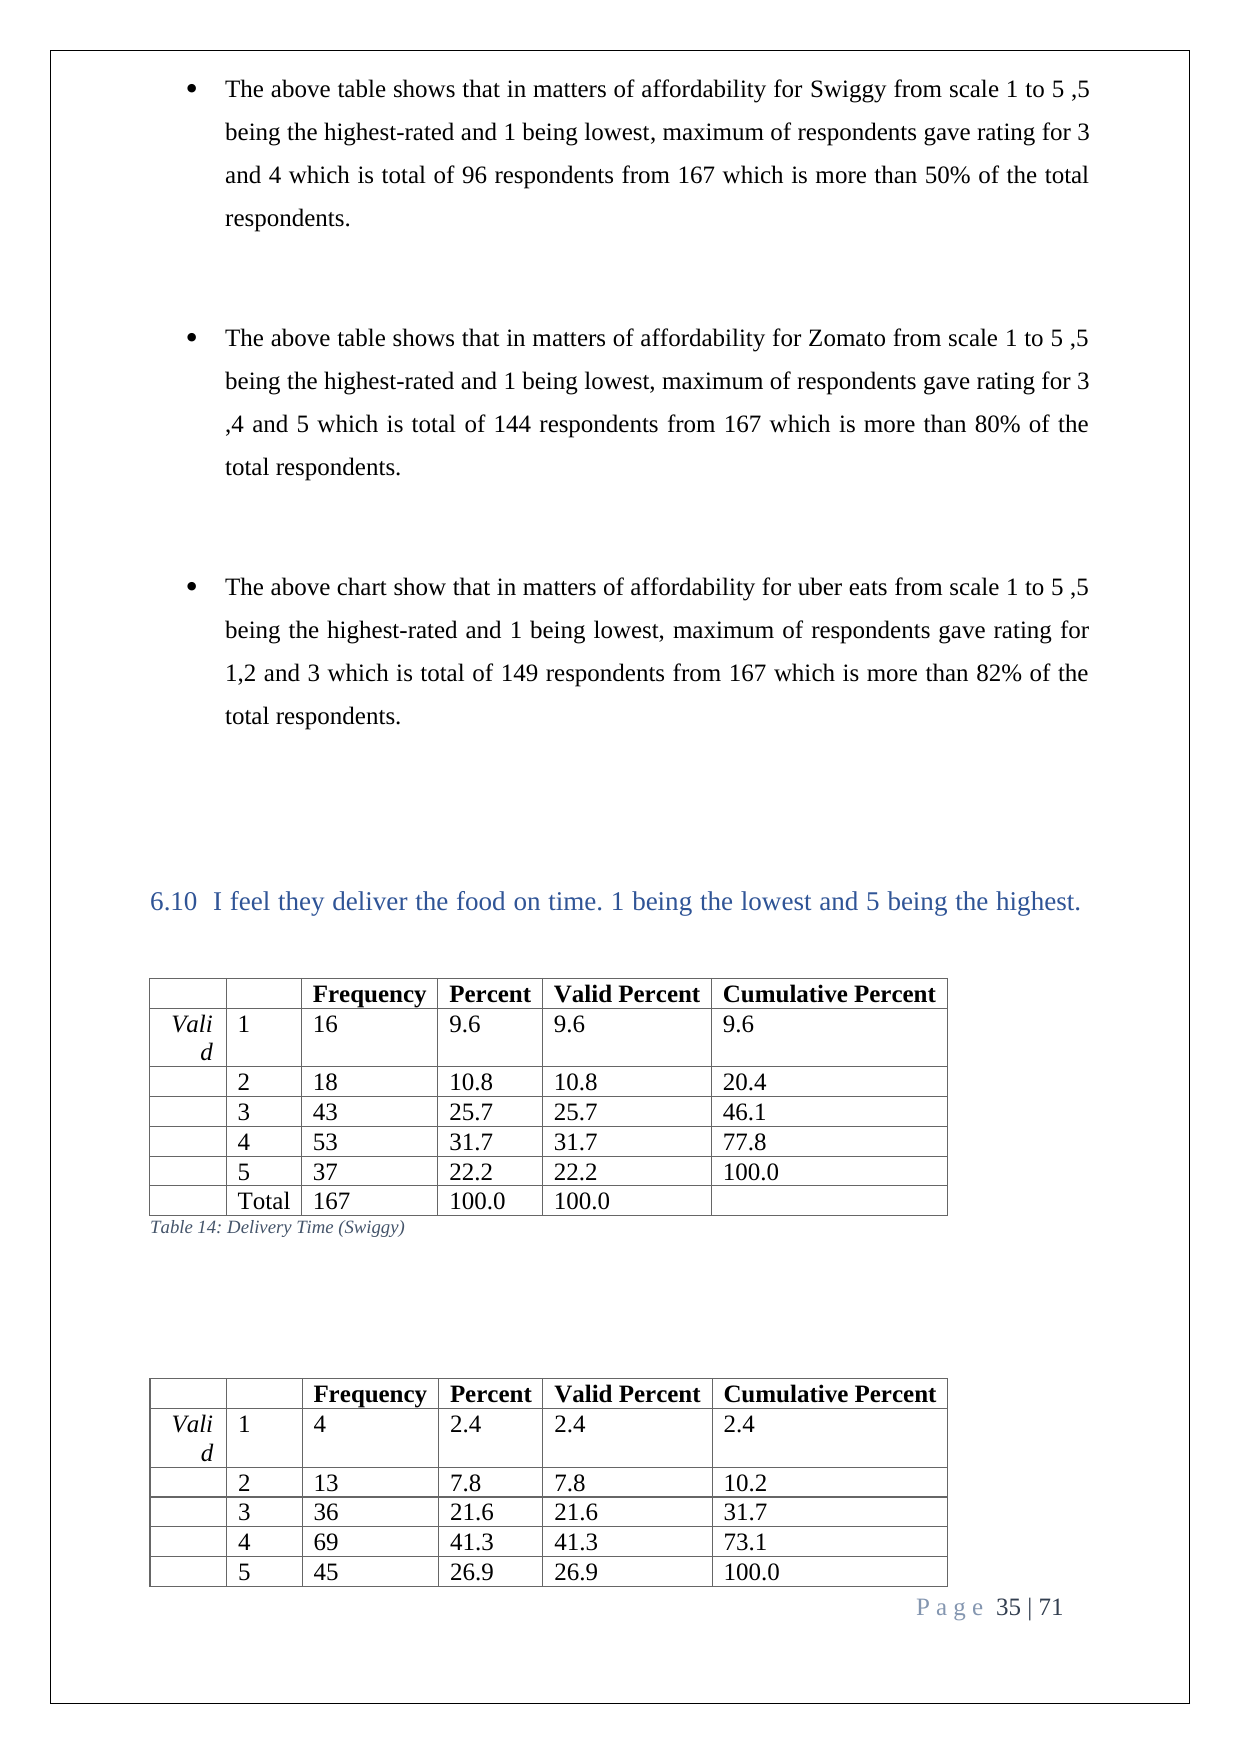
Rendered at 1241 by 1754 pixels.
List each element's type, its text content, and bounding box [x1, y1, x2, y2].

table_cell [150, 1186, 226, 1215]
table_cell Total [227, 1186, 301, 1215]
table_header [151, 1379, 226, 1408]
table_cell 18 [302, 1067, 437, 1096]
table_cell 21.6 [543, 1498, 712, 1526]
table_header Percent [438, 979, 542, 1008]
table_cell 10.8 [438, 1067, 542, 1096]
table_cell 77.8 [712, 1127, 947, 1156]
table_cell 2 [227, 1067, 301, 1096]
table_cell 31.7 [713, 1498, 947, 1526]
table_cell [151, 1557, 226, 1586]
table_cell [151, 1498, 226, 1526]
table_cell 20.4 [712, 1067, 947, 1096]
table_cell 10.2 [713, 1468, 947, 1496]
table_header Cumulative Percent [712, 979, 947, 1008]
list The above table shows that in matters of affordability for Zomato from scale 1 to 5 ,5 being the highest-rated and 1 being lowest, maximum of respondents gave rating for 3 ,4 and 5 which is total of 144 respondents from 167 which is more than 80% of the total respondents. [187, 323, 1090, 481]
table_cell 69 [303, 1527, 438, 1556]
table_header [150, 979, 226, 1008]
table_cell 3 [227, 1498, 302, 1526]
table_cell 45 [303, 1557, 438, 1586]
table_cell 31.7 [438, 1127, 542, 1156]
table_cell 5 [227, 1157, 301, 1185]
table_cell [150, 1097, 226, 1126]
table_cell 2 [227, 1468, 302, 1496]
list The above table shows that in matters of affordability for Swiggy from scale 1 to 5 ,5 being the highest-rated and 1 being lowest, maximum of respondents gave rating for 3 and 4 which is total of 96 respondents from 167 which is more than 50% of the total respondents. [187, 74, 1090, 232]
table_cell 31.7 [543, 1127, 711, 1156]
table_cell 3 [227, 1097, 301, 1126]
table_cell [712, 1186, 947, 1215]
table_cell 21.6 [439, 1498, 542, 1526]
table_cell 7.8 [543, 1468, 712, 1496]
table_header Percent [439, 1379, 542, 1408]
table_header Valid Percent [543, 1379, 712, 1408]
table_cell 4 [227, 1527, 302, 1556]
table_cell 167 [302, 1186, 437, 1215]
table_cell 2.4 [439, 1409, 542, 1467]
table_cell 2.4 [713, 1409, 947, 1467]
table_header Valid Percent [543, 979, 711, 1008]
table_cell Valid [150, 1009, 226, 1066]
table_header [227, 979, 301, 1008]
table_cell [150, 1157, 226, 1185]
table_cell 22.2 [543, 1157, 711, 1185]
table_cell 25.7 [543, 1097, 711, 1126]
table_cell 10.8 [543, 1067, 711, 1096]
subtitle 6.10 I feel they deliver the food on time. 1 being the lowest and 5 being the highest. [150, 884, 1090, 962]
table_cell 22.2 [438, 1157, 542, 1185]
table_cell 100.0 [438, 1186, 542, 1215]
table_cell 4 [303, 1409, 438, 1467]
table_cell 100.0 [543, 1186, 711, 1215]
table_cell 2.4 [543, 1409, 712, 1467]
table_cell 43 [302, 1097, 437, 1126]
table_cell 53 [302, 1127, 437, 1156]
table_cell [150, 1127, 226, 1156]
list The above chart show that in matters of affordability for uber eats from scale 1 to 5 ,5 being the highest-rated and 1 being lowest, maximum of respondents gave rating for 1,2 and 3 which is total of 149 respondents from 167 which is more than 82% of the total respondents. [187, 572, 1090, 730]
table_header Frequency [303, 1379, 438, 1408]
table_cell 41.3 [439, 1527, 542, 1556]
table_cell 9.6 [438, 1009, 542, 1066]
text Table 14: Delivery Time (Swiggy) [150, 1216, 1090, 1238]
table_cell Valid [151, 1409, 226, 1467]
table_header Cumulative Percent [713, 1379, 947, 1408]
table_cell 5 [227, 1557, 302, 1586]
table_cell 7.8 [439, 1468, 542, 1496]
table_cell 25.7 [438, 1097, 542, 1126]
table_cell 16 [302, 1009, 437, 1066]
table_cell 1 [227, 1409, 302, 1467]
table_header [227, 1379, 302, 1408]
table_cell 41.3 [543, 1527, 712, 1556]
table_cell [151, 1527, 226, 1556]
table_cell 1 [227, 1009, 301, 1066]
table_cell 13 [303, 1468, 438, 1496]
table_cell 73.1 [713, 1527, 947, 1556]
table_cell 26.9 [439, 1557, 542, 1586]
table_header Frequency [302, 979, 437, 1008]
table_cell [151, 1468, 226, 1496]
table_cell 100.0 [713, 1557, 947, 1586]
table_cell 26.9 [543, 1557, 712, 1586]
table_cell 9.6 [712, 1009, 947, 1066]
table_cell 46.1 [712, 1097, 947, 1126]
table_cell 36 [303, 1498, 438, 1526]
table_cell [150, 1067, 226, 1096]
table_cell 9.6 [543, 1009, 711, 1066]
table_cell 37 [302, 1157, 437, 1185]
table_cell 4 [227, 1127, 301, 1156]
table_cell 100.0 [712, 1157, 947, 1185]
